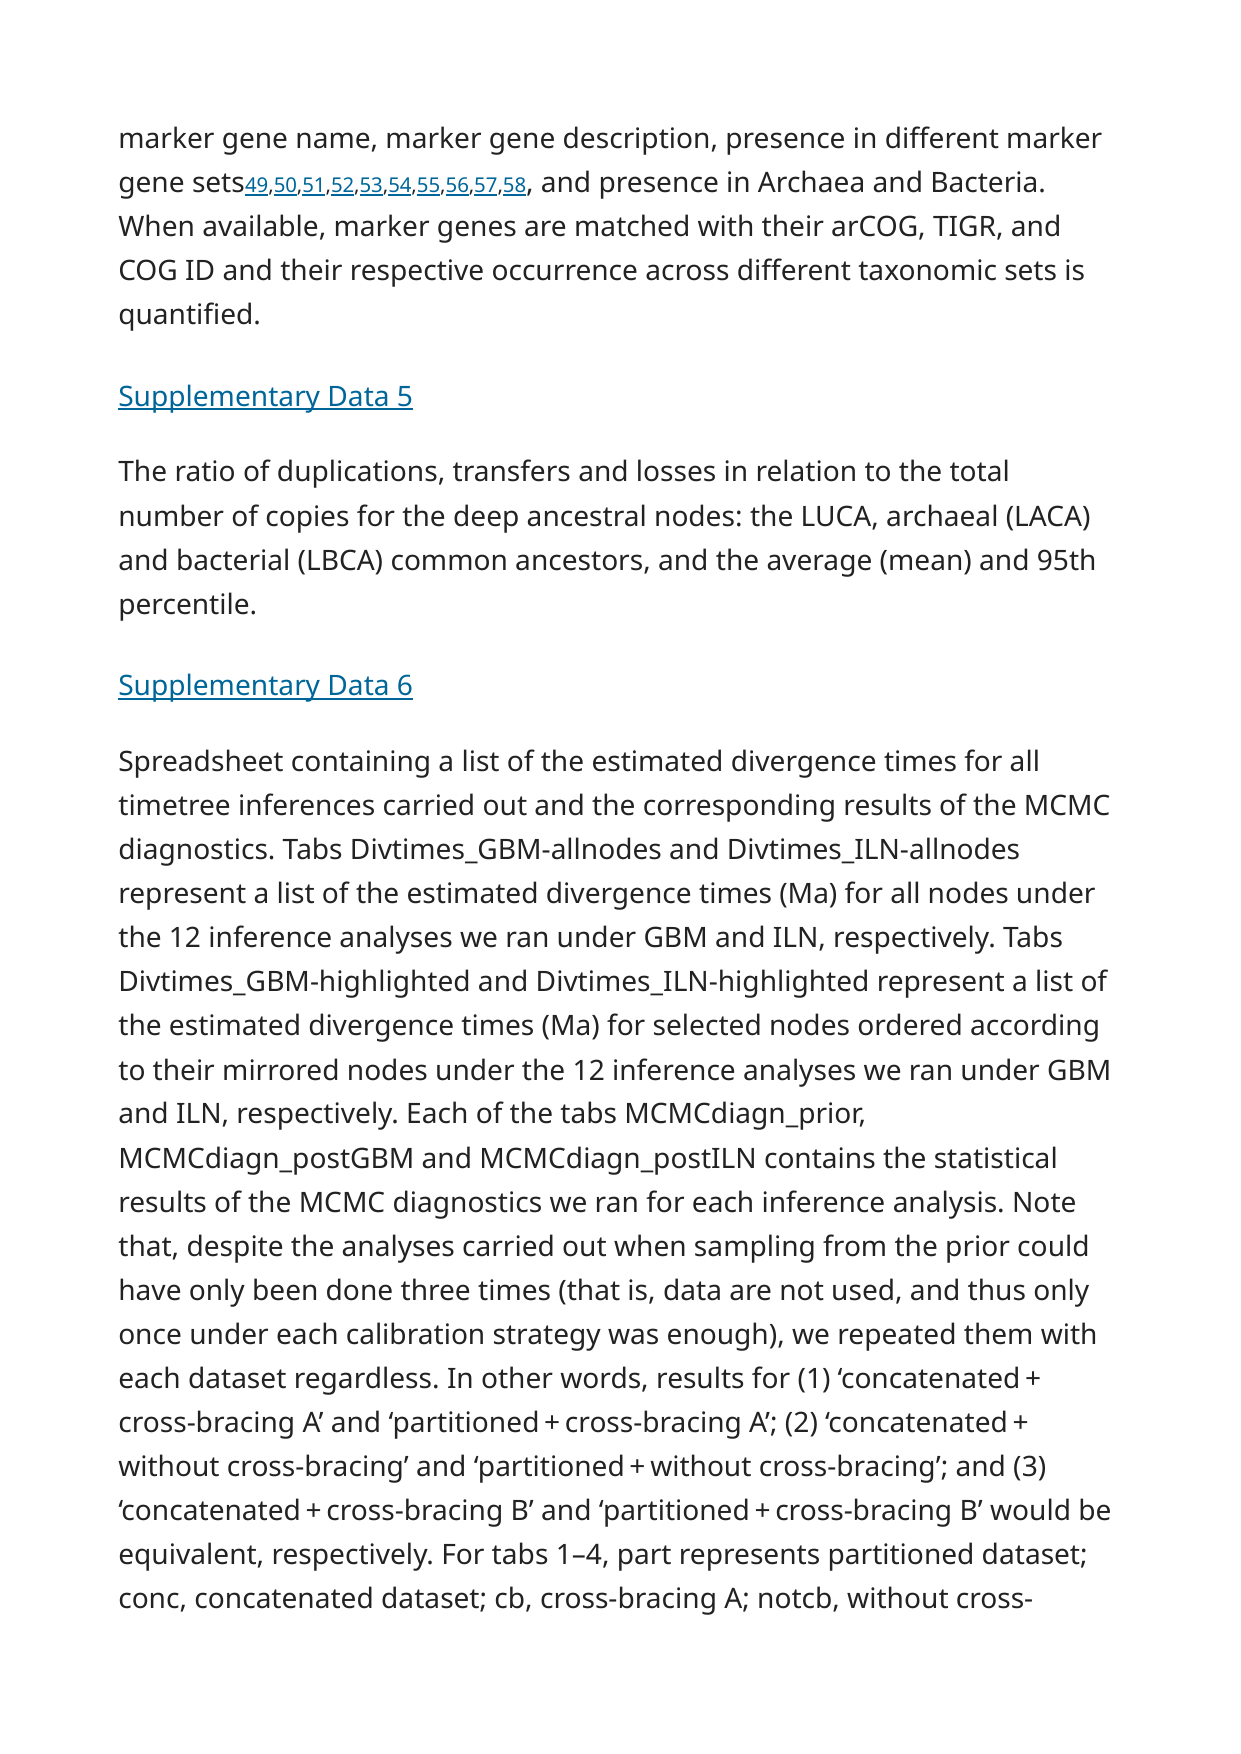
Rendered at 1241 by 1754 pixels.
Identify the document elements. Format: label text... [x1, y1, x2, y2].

subtitle Supplementary Data 5 [118, 376, 1122, 414]
text Spreadsheet containing a list of the estimated divergence times for all timetree inferences carried out and the corresponding results of the MCMC diagnostics. Tabs Divtimes_GBM-allnodes and Divtimes_ILN-allnodes represent a list of the estimated divergence times (Ma) for all nodes under the 12 inference analyses we ran under GBM and ILN, respectively. Tabs Divtimes_GBM-highlighted and Divtimes_ILN-highlighted represent a list of the estimated divergence times (Ma) for selected nodes ordered according to their mirrored nodes under the 12 inference analyses we ran under GBM and ILN, respectively. Each of the tabs MCMCdiagn_prior, MCMCdiagn_postGBM and MCMCdiagn_postILN contains the statistical results of the MCMC diagnostics we ran for each inference analysis. Note that, despite the analyses carried out when sampling from the prior could have only been done three times (that is, data are not used, and thus only once under each calibration strategy was enough), we repeated them with each dataset regardless. In other words, results for (1) ‘concatenated + cross-bracing A’ and ‘partitioned + cross-bracing A’; (2) ‘concatenated + without cross-bracing’ and ‘partitioned + without cross-bracing’; and (3) ‘concatenated + cross-bracing B’ and ‘partitioned + cross-bracing B’ would be equivalent, respectively. For tabs 1–4, part represents partitioned dataset; conc, concatenated dataset; cb, cross-bracing A; notcb, without cross- [118, 741, 1122, 1617]
text marker gene name, marker gene description, presence in different marker gene sets49,50,51,52,53,54,55,56,57,58, and presence in Archaea and Bacteria. When available, marker genes are matched with their arCOG, TIGR, and COG ID and their respective occurrence across different taxonomic sets is quantified. [118, 118, 1122, 333]
subtitle Supplementary Data 6 [118, 666, 1122, 704]
text The ratio of duplications, transfers and losses in relation to the total number of copies for the deep ancestral nodes: the LUCA, archaeal (LACA) and bacterial (LBCA) common ancestors, and the average (mean) and 95th percentile. [118, 452, 1122, 622]
